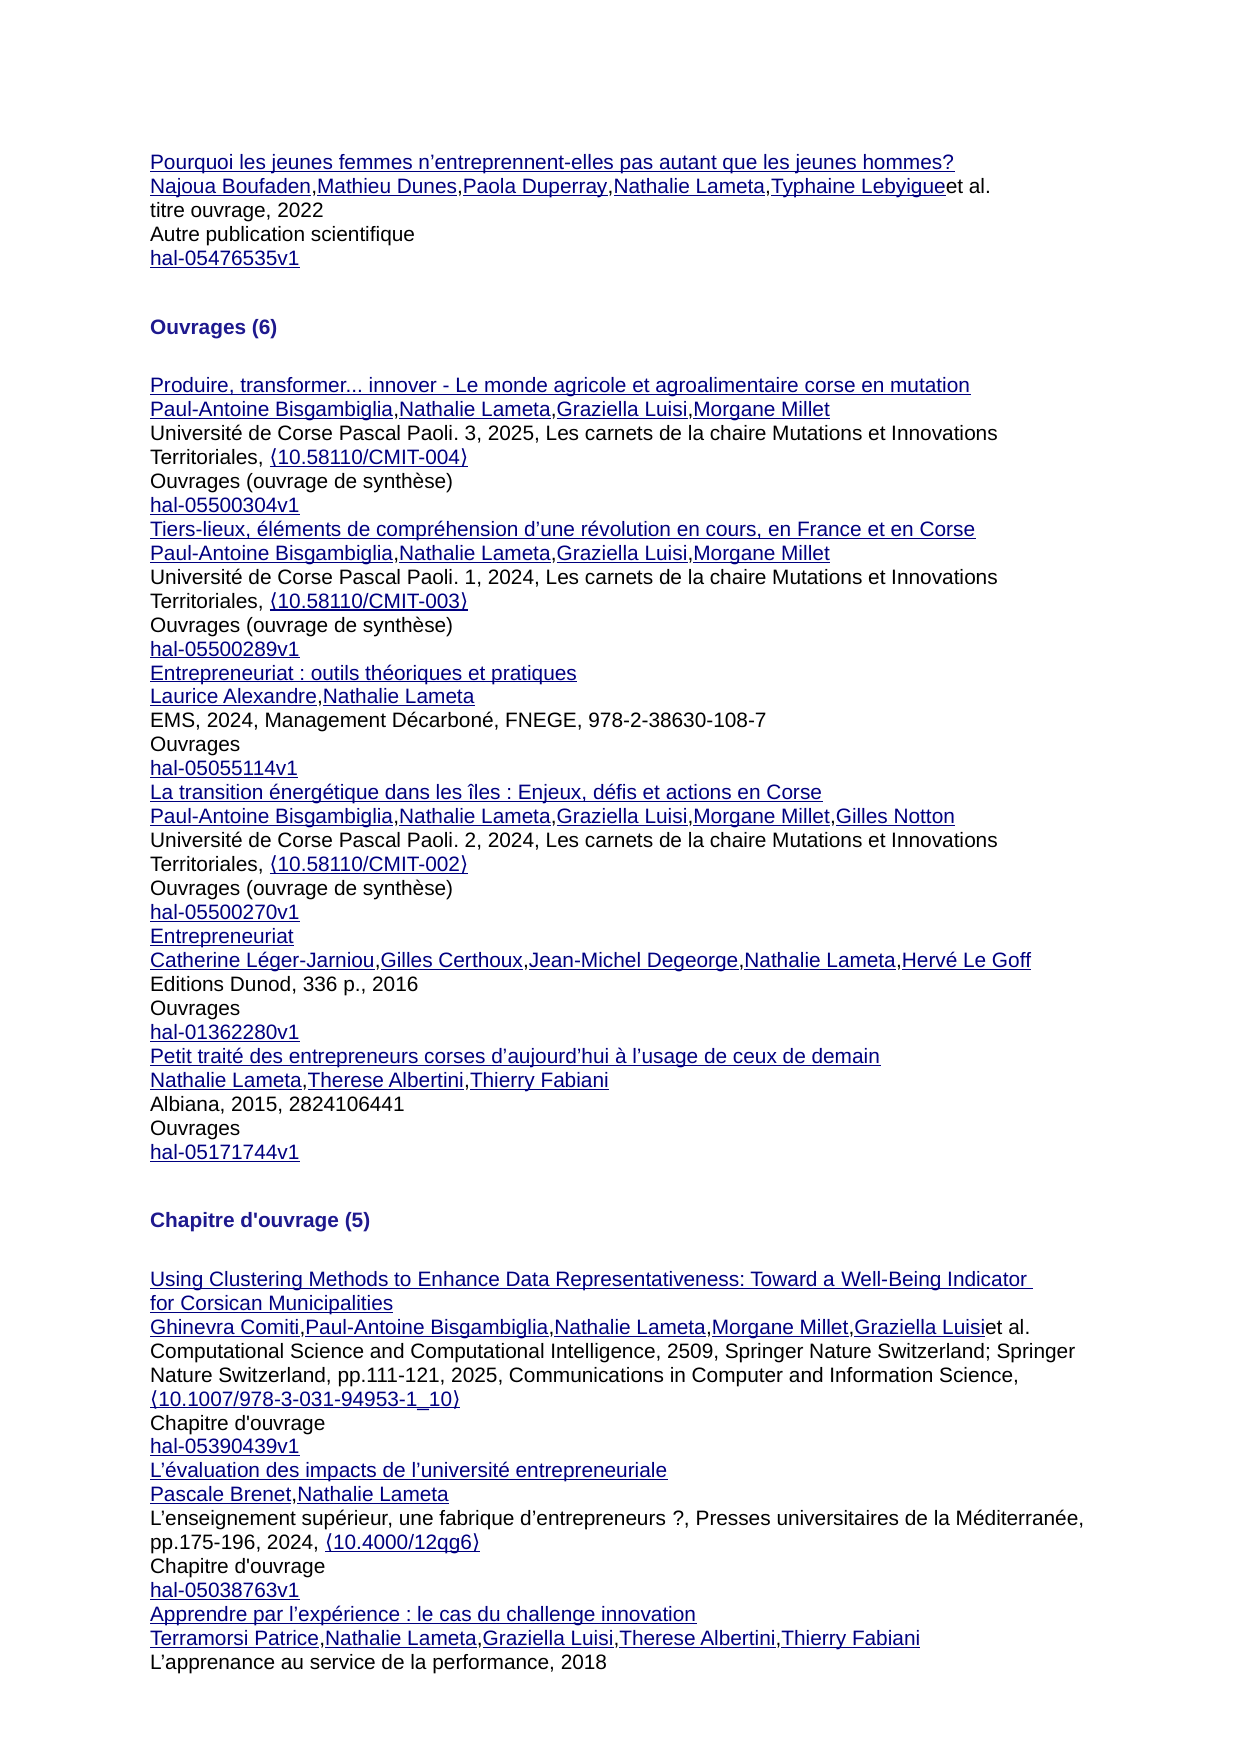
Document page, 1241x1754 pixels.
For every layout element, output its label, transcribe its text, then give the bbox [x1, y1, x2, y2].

subtitle Chapitre d'ouvrage (5) [150, 1208, 1090, 1232]
table_cell Entrepreneuriat : outils théoriques et pratiques Laurice Alexandre,Nathalie Lameta EMS, 2024, Management Décarboné, FNEGE, 978-2-38630-108-7 Ouvrages hal-05055114v1 [150, 660, 1090, 780]
subtitle Ouvrages (6) [150, 314, 1090, 338]
table_cell Apprendre par l’expérience : le cas du challenge innovation Terramorsi Patrice,Nathalie Lameta,Graziella Luisi,Therese Albertini,Thierry Fabiani L’apprenance au service de la performance, 2018 [150, 1602, 1090, 1674]
table_header Produire, transformer... innover - Le monde agricole et agroalimentaire corse en mutation Paul-Antoine Bisgambiglia,Nathalie Lameta,Graziella Luisi,Morgane Millet Université de Corse Pascal Paoli. 3, 2025, Les carnets de la chaire Mutations et Innovations Territoriales, ⟨10.58110/CMIT-004⟩ Ouvrages (ouvrage de synthèse) hal-05500304v1 [150, 373, 1090, 517]
table_cell Tiers-lieux, éléments de compréhension d’une révolution en cours, en France et en Corse Paul-Antoine Bisgambiglia,Nathalie Lameta,Graziella Luisi,Morgane Millet Université de Corse Pascal Paoli. 1, 2024, Les carnets de la chaire Mutations et Innovations Territoriales, ⟨10.58110/CMIT-003⟩ Ouvrages (ouvrage de synthèse) hal-05500289v1 [150, 517, 1090, 660]
table_cell Petit traité des entrepreneurs corses d’aujourd’hui à l’usage de ceux de demain Nathalie Lameta,Therese Albertini,Thierry Fabiani Albiana, 2015, 2824106441 Ouvrages hal-05171744v1 [150, 1044, 1090, 1163]
table_cell L’évaluation des impacts de l’université entrepreneuriale Pascale Brenet,Nathalie Lameta L’enseignement supérieur, une fabrique d’entrepreneurs ?, Presses universitaires de la Méditerranée, pp.175-196, 2024, ⟨10.4000/12qg6⟩ Chapitre d'ouvrage hal-05038763v1 [150, 1458, 1090, 1602]
table_cell Pourquoi les jeunes femmes n’entreprennent-elles pas autant que les jeunes hommes? Najoua Boufaden,Mathieu Dunes,Paola Duperray,Nathalie Lameta,Typhaine Lebyigueet al. titre ouvrage, 2022 Autre publication scientifique hal-05476535v1 [150, 150, 1090, 270]
table_header Using Clustering Methods to Enhance Data Representativeness: Toward a Well-Being Indicator for Corsican Municipalities Ghinevra Comiti,Paul-Antoine Bisgambiglia,Nathalie Lameta,Morgane Millet,Graziella Luisiet al. Computational Science and Computational Intelligence, 2509, Springer Nature Switzerland; Springer Nature Switzerland, pp.111-121, 2025, Communications in Computer and Information Science, ⟨10.1007/978-3-031-94953-1_10⟩ Chapitre d'ouvrage hal-05390439v1 [150, 1267, 1090, 1458]
table_cell La transition énergétique dans les îles : Enjeux, défis et actions en Corse Paul-Antoine Bisgambiglia,Nathalie Lameta,Graziella Luisi,Morgane Millet,Gilles Notton Université de Corse Pascal Paoli. 2, 2024, Les carnets de la chaire Mutations et Innovations Territoriales, ⟨10.58110/CMIT-002⟩ Ouvrages (ouvrage de synthèse) hal-05500270v1 [150, 780, 1090, 924]
table_cell Entrepreneuriat Catherine Léger-Jarniou,Gilles Certhoux,Jean-Michel Degeorge,Nathalie Lameta,Hervé Le Goff Editions Dunod, 336 p., 2016 Ouvrages hal-01362280v1 [150, 924, 1090, 1044]
